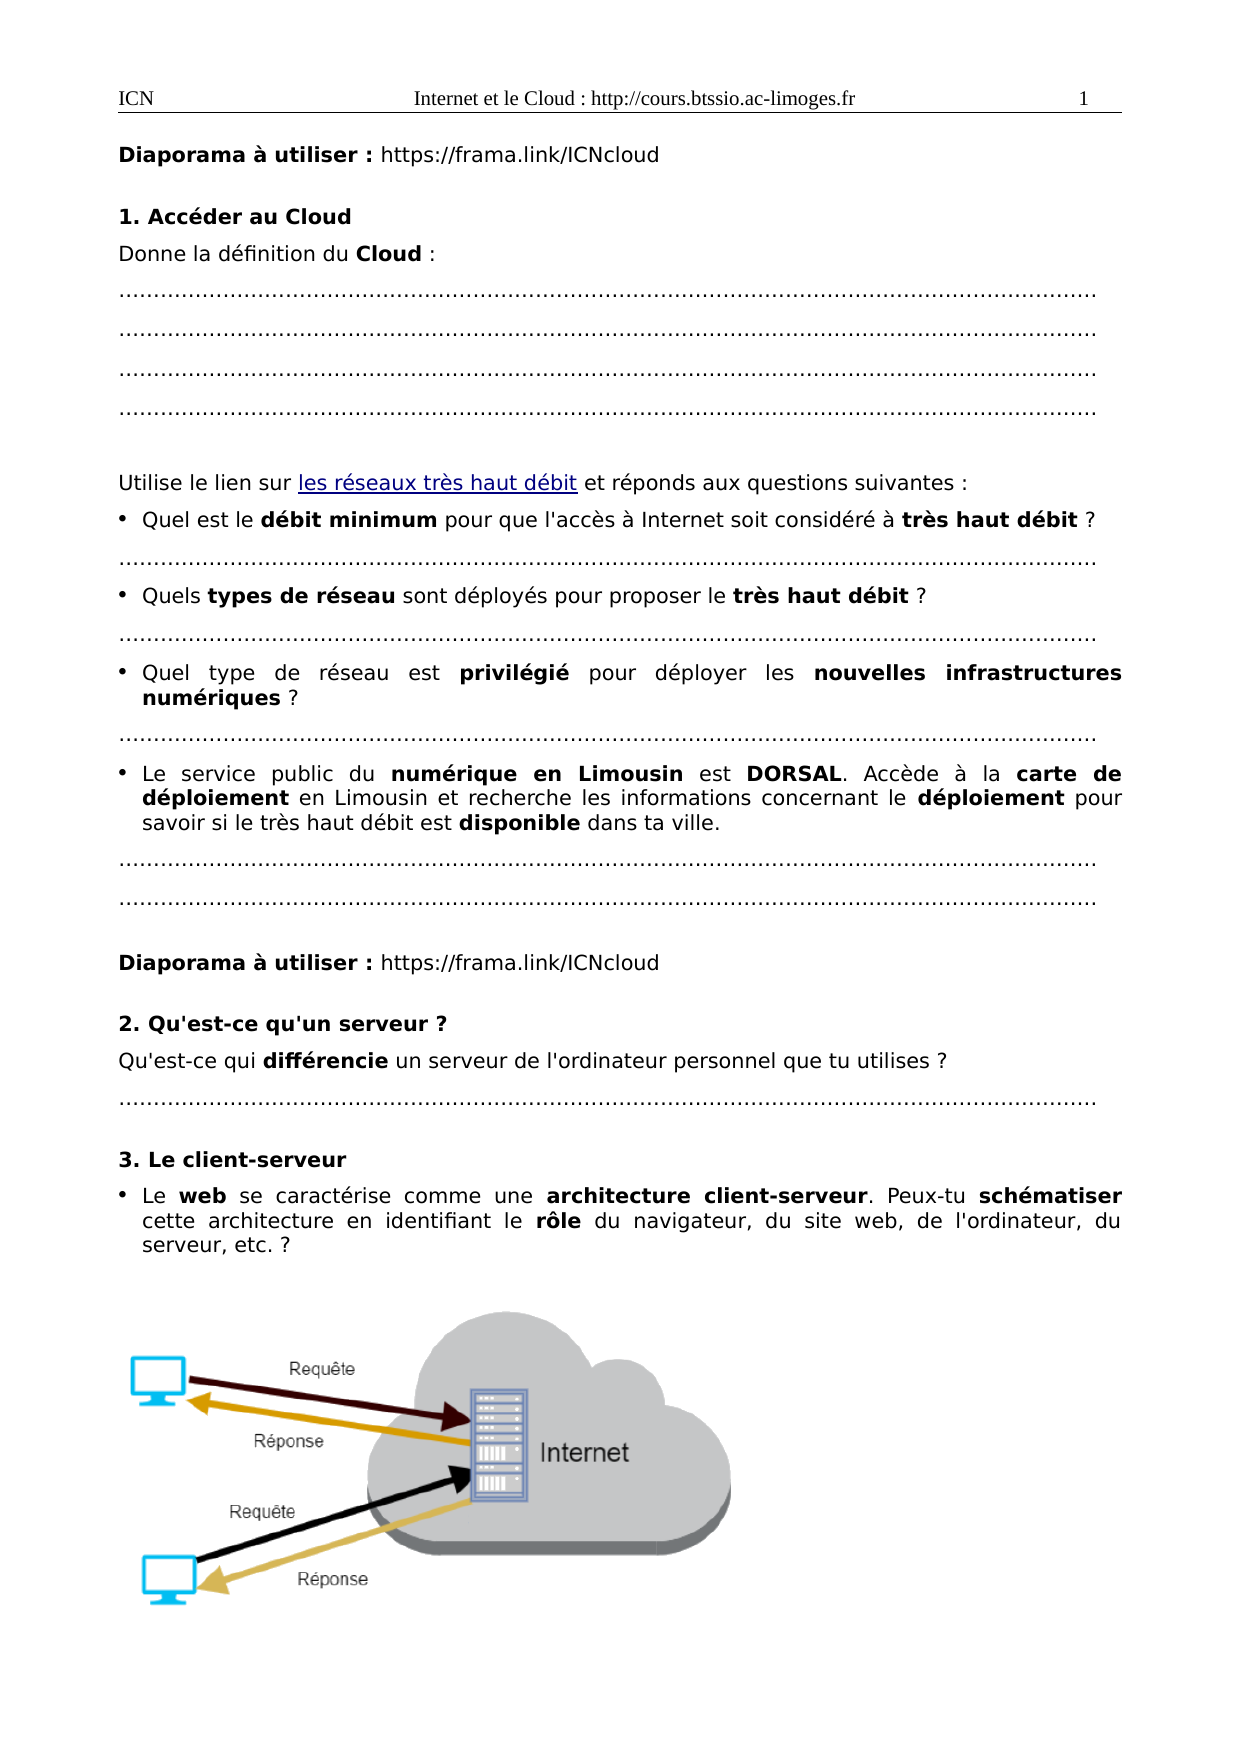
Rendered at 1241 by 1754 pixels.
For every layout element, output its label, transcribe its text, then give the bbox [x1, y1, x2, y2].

text …………………………………………………………………………………………………………………………… [118, 278, 1122, 303]
text …………………………………………………………………………………………………………………………… [118, 622, 1122, 646]
list Quel type de réseau est privilégié pour déployer les nouvelles infrastructures numériques ? [118, 661, 1122, 710]
text Donne la définition du Cloud : [118, 242, 1122, 266]
text …………………………………………………………………………………………………………………………… [118, 396, 1122, 420]
text …………………………………………………………………………………………………………………………… [118, 847, 1122, 872]
subtitle 3. Le client-serveur [118, 1148, 1122, 1172]
list Le service public du numérique en Limousin est DORSAL. Accède à la carte de déploiement en Limousin et recherche les informations concernant le déploiement pour savoir si le très haut débit est disponible dans ta ville. [118, 762, 1122, 835]
subtitle 2. Qu'est-ce qu'un serveur ? [118, 1012, 1122, 1037]
text …………………………………………………………………………………………………………………………… [118, 886, 1122, 911]
text …………………………………………………………………………………………………………………………… [118, 1086, 1122, 1110]
subtitle Diaporama à utiliser : https://frama.link/ICNcloud [118, 951, 1122, 975]
text Qu'est-ce qui différencie un serveur de l'ordinateur personnel que tu utilises ? [118, 1049, 1122, 1073]
text Utilise le lien sur les réseaux très haut débit et réponds aux questions suivantes : [118, 471, 1122, 496]
list Le web se caractérise comme une architecture client-serveur. Peux-tu schématiser cette architecture en identifiant le rôle du navigateur, du site web, de l'ordinateur, du serveur, etc. ? [118, 1184, 1122, 1258]
text …………………………………………………………………………………………………………………………… [118, 357, 1122, 381]
text …………………………………………………………………………………………………………………………… [118, 317, 1122, 342]
text …………………………………………………………………………………………………………………………… [118, 722, 1122, 747]
text …………………………………………………………………………………………………………………………… [118, 546, 1122, 570]
list Quel est le débit minimum pour que l'accès à Internet soit considéré à très haut débit ? [118, 508, 1122, 533]
list Quels types de réseau sont déployés pour proposer le très haut débit ? [118, 584, 1122, 609]
subtitle Diaporama à utiliser : https://frama.link/ICNcloud [118, 143, 1122, 167]
subtitle 1. Accéder au Cloud [118, 205, 1122, 229]
